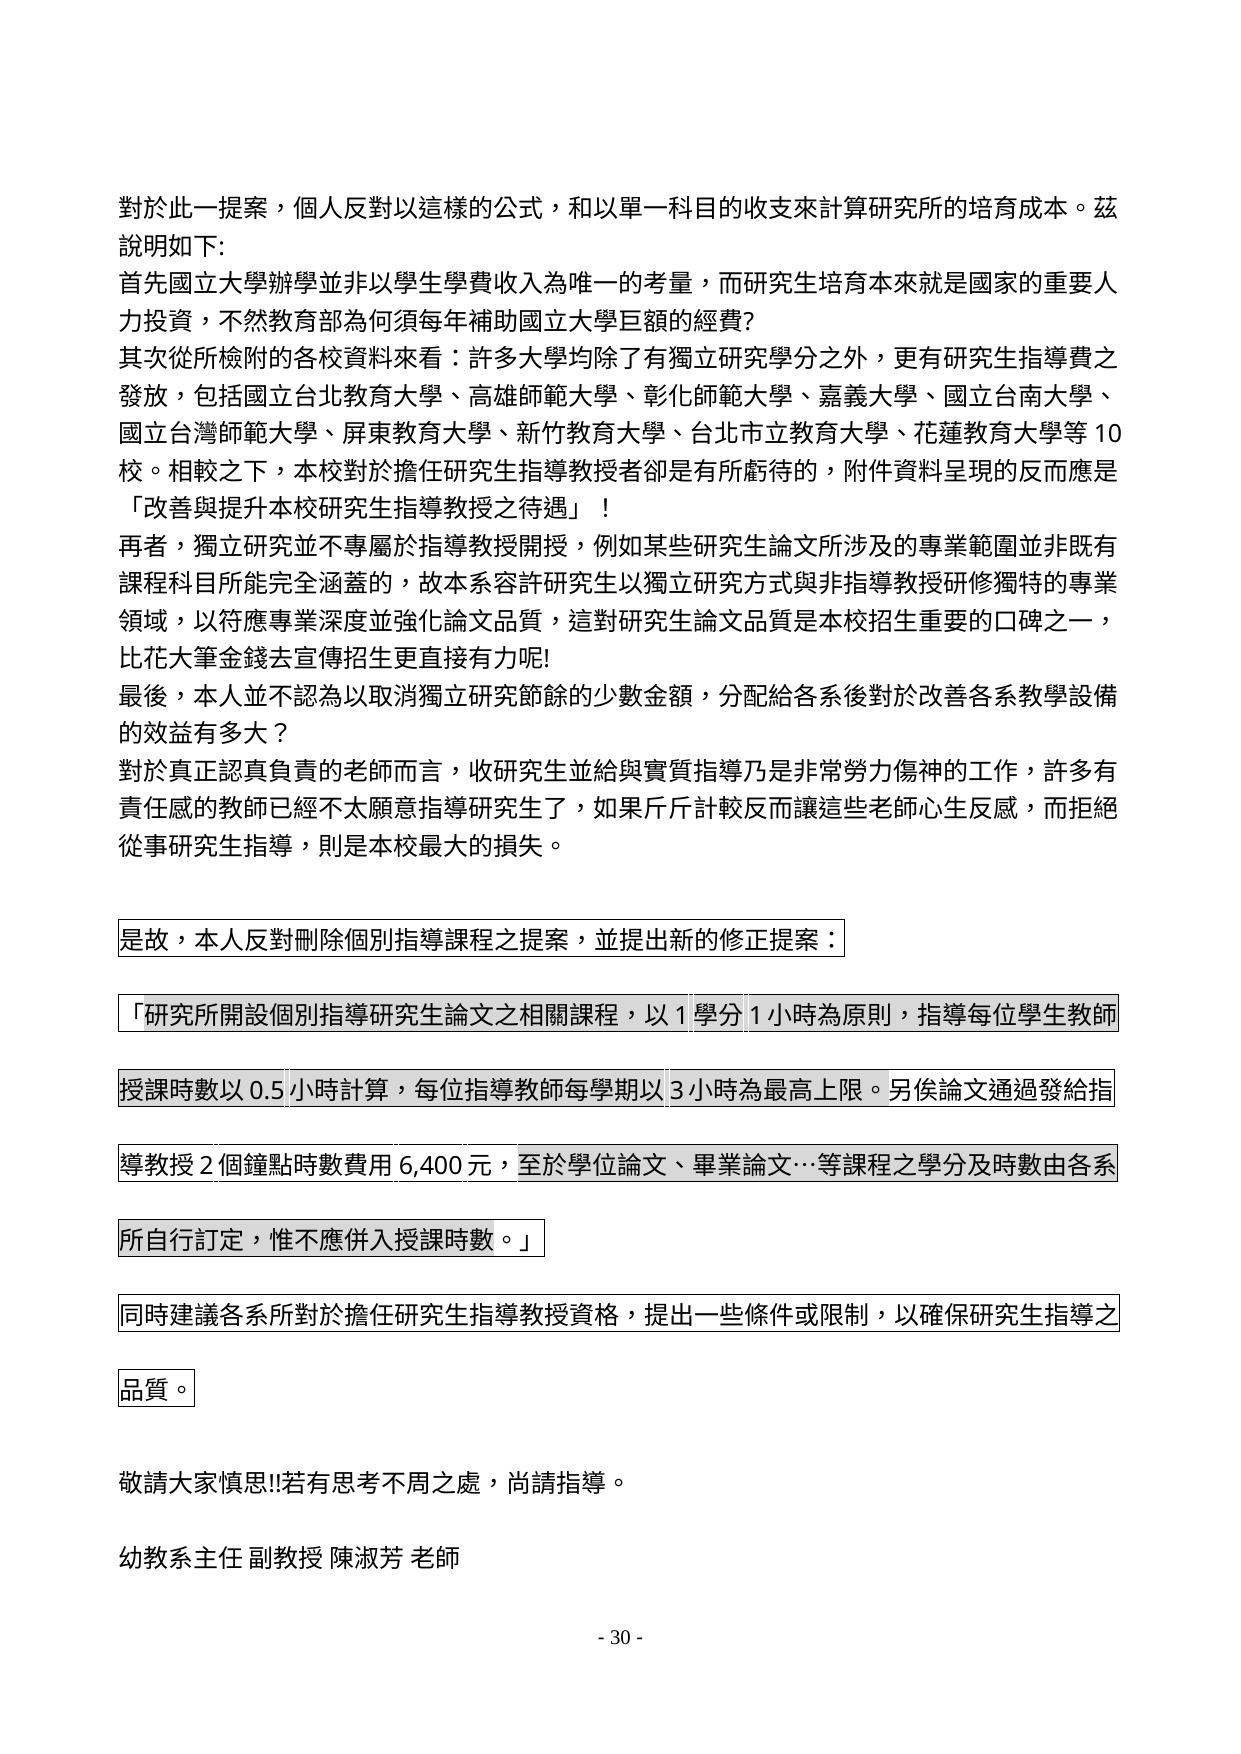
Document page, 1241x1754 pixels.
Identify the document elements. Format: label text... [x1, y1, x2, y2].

text 比花大筆金錢去宣傳招生更直接有力呢! [118, 638, 1122, 676]
text 責任感的教師已經不太願意指導研究生了，如果斤斤計較反而讓這些老師心生反感，而拒絕 [118, 788, 1122, 826]
text 「改善與提升本校研究生指導教授之待遇」！ [118, 488, 1122, 526]
text 其次從所檢附的各校資料來看：許多大學均除了有獨立研究學分之外，更有研究生指導費之 [118, 338, 1122, 376]
text 同時建議各系所對於擔任研究生指導教授資格，提出一些條件或限制，以確保研究生指導之 [118, 1276, 1122, 1351]
text 對於真正認真負責的老師而言，收研究生並給與實質指導乃是非常勞力傷神的工作，許多有 [118, 751, 1122, 788]
text 所自行訂定，惟不應併入授課時數。」 [118, 1201, 1122, 1276]
text 敬請大家慎思!!若有思考不周之處，尚請指導。 [118, 1463, 1122, 1501]
text 「研究所開設個別指導研究生論文之相關課程，以1學分1小時為原則，指導每位學生教師 [118, 976, 1122, 1051]
text 的效益有多大？ [118, 713, 1122, 751]
text 首先國立大學辦學並非以學生學費收入為唯一的考量，而研究生培育本來就是國家的重要人 [118, 263, 1122, 301]
text 是故，本人反對刪除個別指導課程之提案，並提出新的修正提案： [118, 901, 1122, 976]
text 國立台灣師範大學、屏東教育大學、新竹教育大學、台北市立教育大學、花蓮教育大學等10 [118, 413, 1122, 451]
text 課程科目所能完全涵蓋的，故本系容許研究生以獨立研究方式與非指導教授研修獨特的專業 [118, 563, 1122, 601]
text 最後，本人並不認為以取消獨立研究節餘的少數金額，分配給各系後對於改善各系教學設備 [118, 676, 1122, 713]
text 發放，包括國立台北教育大學、高雄師範大學、彰化師範大學、嘉義大學、國立台南大學、 [118, 376, 1122, 413]
text 品質。 [118, 1351, 1122, 1426]
text 再者，獨立研究並不專屬於指導教授開授，例如某些研究生論文所涉及的專業範圍並非既有 [118, 526, 1122, 563]
text 幼教系主任 副教授 陳淑芳 老師 [118, 1538, 1122, 1576]
text 對於此一提案，個人反對以這樣的公式，和以單一科目的收支來計算研究所的培育成本。茲 [118, 188, 1122, 226]
text 從事研究生指導，則是本校最大的損失。 [118, 826, 1122, 863]
text 導教授2個鐘點時數費用6,400元，至於學位論文、畢業論文…等課程之學分及時數由各系 [118, 1126, 1122, 1201]
text 說明如下: [118, 226, 1122, 263]
text 授課時數以0.5小時計算，每位指導教師每學期以3小時為最高上限。另俟論文通過發給指 [118, 1051, 1122, 1126]
text 校。相較之下，本校對於擔任研究生指導教授者卻是有所虧待的，附件資料呈現的反而應是 [118, 451, 1122, 488]
text 領域，以符應專業深度並強化論文品質，這對研究生論文品質是本校招生重要的口碑之一， [118, 601, 1122, 638]
text 力投資，不然教育部為何須每年補助國立大學巨額的經費? [118, 301, 1122, 338]
